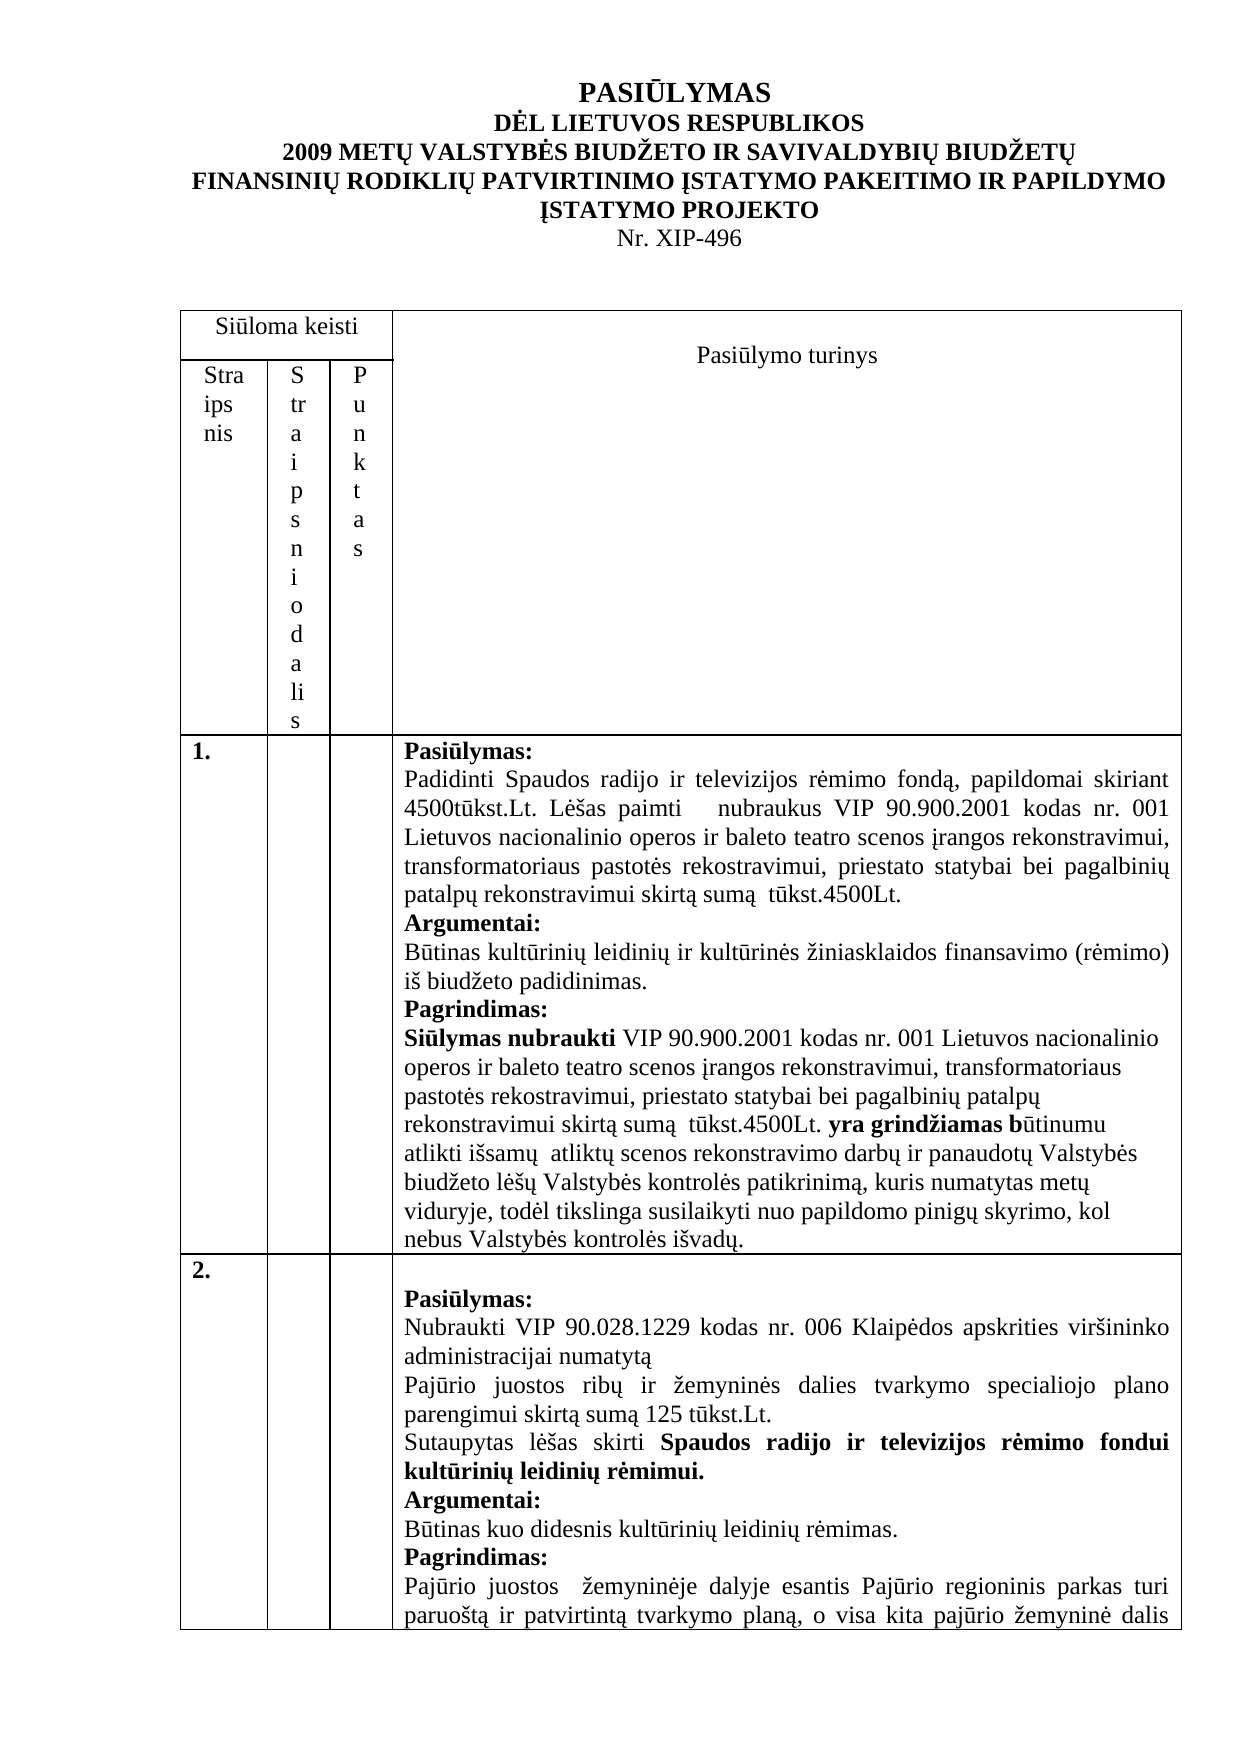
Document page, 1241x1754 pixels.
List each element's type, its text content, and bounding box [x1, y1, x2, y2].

title PASIŪLYMAS [177, 75, 1181, 108]
table_header Siūloma keisti [181, 311, 392, 359]
table_cell Straipsnis [181, 361, 267, 734]
table_cell Straipsnio dalis [268, 361, 329, 734]
table_cell Punktas [331, 361, 392, 734]
text FINANSINIŲ RODIKLIŲ PATVIRTINIMO ĮSTATYMO PAKEITIMO IR PAPILDYMO [177, 166, 1181, 195]
table_cell 1. [181, 736, 267, 1253]
table_cell [268, 1255, 329, 1629]
table_cell Pasiūlymas: Padidinti Spaudos radijo ir televizijos rėmimo fondą, papildomai skiriant 4500tūkst.Lt. Lėšas paimti nubraukus VIP 90.900.2001 kodas nr. 001 Lietuvos nacionalinio operos ir baleto teatro scenos įrangos rekonstravimui, transformatoriaus pastotės rekostravimui, priestato statybai bei pagalbinių patalpų rekonstravimui skirtą sumą tūkst.4500Lt. Argumentai: Būtinas kultūrinių leidinių ir kultūrinės žiniasklaidos finansavimo (rėmimo) iš biudžeto padidinimas. Pagrindimas: Siūlymas nubraukti VIP 90.900.2001 kodas nr. 001 Lietuvos nacionalinio operos ir baleto teatro scenos įrangos rekonstravimui, transformatoriaus pastotės rekostravimui, priestato statybai bei pagalbinių patalpų rekonstravimui skirtą sumą tūkst.4500Lt. yra grindžiamas būtinumu atlikti išsamų atliktų scenos rekonstravimo darbų ir panaudotų Valstybės biudžeto lėšų Valstybės kontrolės patikrinimą, kuris numatytas metų viduryje, todėl tikslinga susilaikyti nuo papildomo pinigų skyrimo, kol nebus Valstybės kontrolės išvadų. [393, 736, 1181, 1253]
text ĮSTATYMO PROJEKTO [177, 195, 1181, 223]
table_header Pasiūlymo turinys [393, 311, 1181, 734]
table_cell [176, 734, 180, 1253]
table_cell [331, 736, 392, 1253]
text DĖL LIETUVOS RESPUBLIKOS [177, 108, 1181, 137]
table_header [176, 310, 180, 359]
table_cell [268, 736, 329, 1253]
table_cell [176, 359, 180, 734]
table_cell 2. [181, 1255, 267, 1629]
table_cell [176, 1253, 180, 1629]
text 2009 METŲ VALSTYBĖS BIUDŽETO IR SAVIVALDYBIŲ BIUDŽETŲ [177, 137, 1181, 166]
table_cell [331, 1255, 392, 1629]
table_cell Pasiūlymas: Nubraukti VIP 90.028.1229 kodas nr. 006 Klaipėdos apskrities viršininko administracijai numatytą Pajūrio juostos ribų ir žemyninės dalies tvarkymo specialiojo plano parengimui skirtą sumą 125 tūkst.Lt. Sutaupytas lėšas skirti Spaudos radijo ir televizijos rėmimo fondui kultūrinių leidinių rėmimui. Argumentai: Būtinas kuo didesnis kultūrinių leidinių rėmimas. Pagrindimas: Pajūrio juostos žemyninėje dalyje esantis Pajūrio regioninis parkas turi paruoštą ir patvirtintą tvarkymo planą, o visa kita pajūrio žemyninė dalis [393, 1255, 1181, 1629]
text Nr. XIP-496 [177, 223, 1181, 252]
